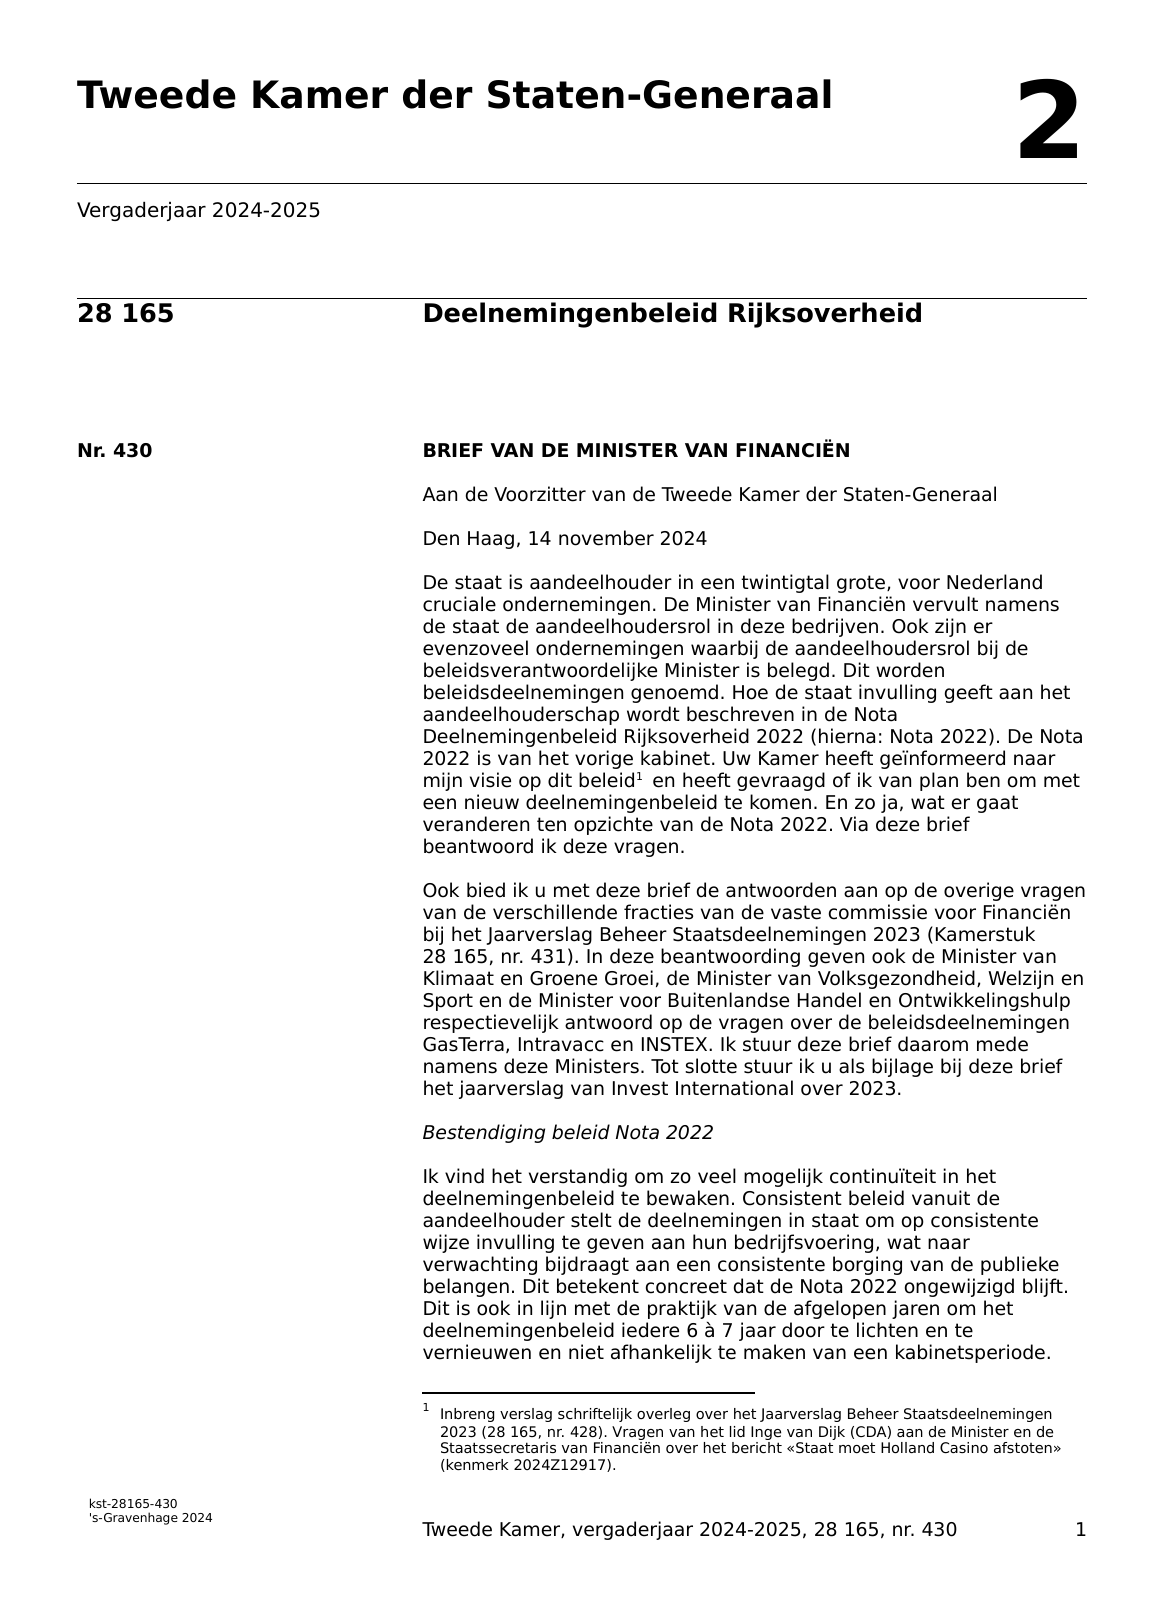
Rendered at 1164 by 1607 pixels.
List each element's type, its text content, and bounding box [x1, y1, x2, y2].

text Den Haag, 14 november 2024 [422, 528, 1087, 550]
text 's-Gravenhage 2024 [88, 1511, 323, 1525]
text kst-28165-430 [88, 1497, 323, 1511]
subtitle Nr. 430 BRIEF VAN DE MINISTER VAN FINANCIËN [77, 440, 1087, 462]
table_header 2 [886, 59, 1087, 183]
text Ik vind het verstandig om zo veel mogelijk continuïteit in het deelnemingenbeleid te bewaken. Consistent beleid vanuit de aandeelhouder stelt de deelnemingen in staat om op consistente wijze invulling te geven aan hun bedrijfsvoering, wat naar verwachting bijdraagt aan een consistente borging van de publieke belangen. Dit betekent concreet dat de Nota 2022 ongewijzigd blijft. Dit is ook in lijn met de praktijk van de afgelopen jaren om het deelnemingenbeleid iedere 6 à 7 jaar door te lichten en te vernieuwen en niet afhankelijk te maken van een kabinetsperiode. [422, 1166, 1087, 1364]
table_header Tweede Kamer der Staten-Generaal [77, 59, 886, 183]
text Ook bied ik u met deze brief de antwoorden aan op de overige vragen van de verschillende fracties van de vaste commissie voor Financiën bij het Jaarverslag Beheer Staatsdeelnemingen 2023 (Kamerstuk 28 165, nr. 431). In deze beantwoording geven ook de Minister van Klimaat en Groene Groei, de Minister van Volksgezondheid, Welzijn en Sport en de Minister voor Buitenlandse Handel en Ontwikkelingshulp respectievelijk antwoord op de vragen over de beleidsdeelnemingen GasTerra, Intravacc en INSTEX. Ik stuur deze brief daarom mede namens deze Ministers. Tot slotte stuur ik u als bijlage bij deze brief het jaarverslag van Invest International over 2023. [422, 880, 1087, 1100]
table_cell Vergaderjaar 2024-2025 [77, 184, 1087, 298]
text De staat is aandeelhouder in een twintigtal grote, voor Nederland cruciale ondernemingen. De Minister van Financiën vervult namens de staat de aandeelhoudersrol in deze bedrijven. Ook zijn er evenzoveel ondernemingen waarbij de aandeelhoudersrol bij de beleidsverantwoordelijke Minister is belegd. Dit worden beleidsdeelnemingen genoemd. Hoe de staat invulling geeft aan het aandeelhouderschap wordt beschreven in de Nota Deelnemingenbeleid Rijksoverheid 2022 (hierna: Nota 2022). De Nota 2022 is van het vorige kabinet. Uw Kamer heeft geïnformeerd naar mijn visie op dit beleid en heeft gevraagd of ik van plan ben om met een nieuw deelnemingenbeleid te komen. En zo ja, wat er gaat veranderen ten opzichte van de Nota 2022. Via deze brief beantwoord ik deze vragen. [422, 572, 1087, 858]
text Aan de Voorzitter van de Tweede Kamer der Staten-Generaal [422, 484, 1087, 506]
subtitle Bestendiging beleid Nota 2022 [422, 1122, 1087, 1144]
text Inbreng verslag schriftelijk overleg over het Jaarverslag Beheer Staatsdeelnemingen 2023 (28 165, nr. 428). Vragen van het lid Inge van Dijk (CDA) aan de Minister en de Staatssecretaris van Financiën over het bericht «Staat moet Holland Casino afstoten» (kenmerk 2024Z12917). [422, 1402, 1087, 1474]
subtitle 28 165 Deelnemingenbeleid Rijksoverheid [77, 299, 1087, 329]
